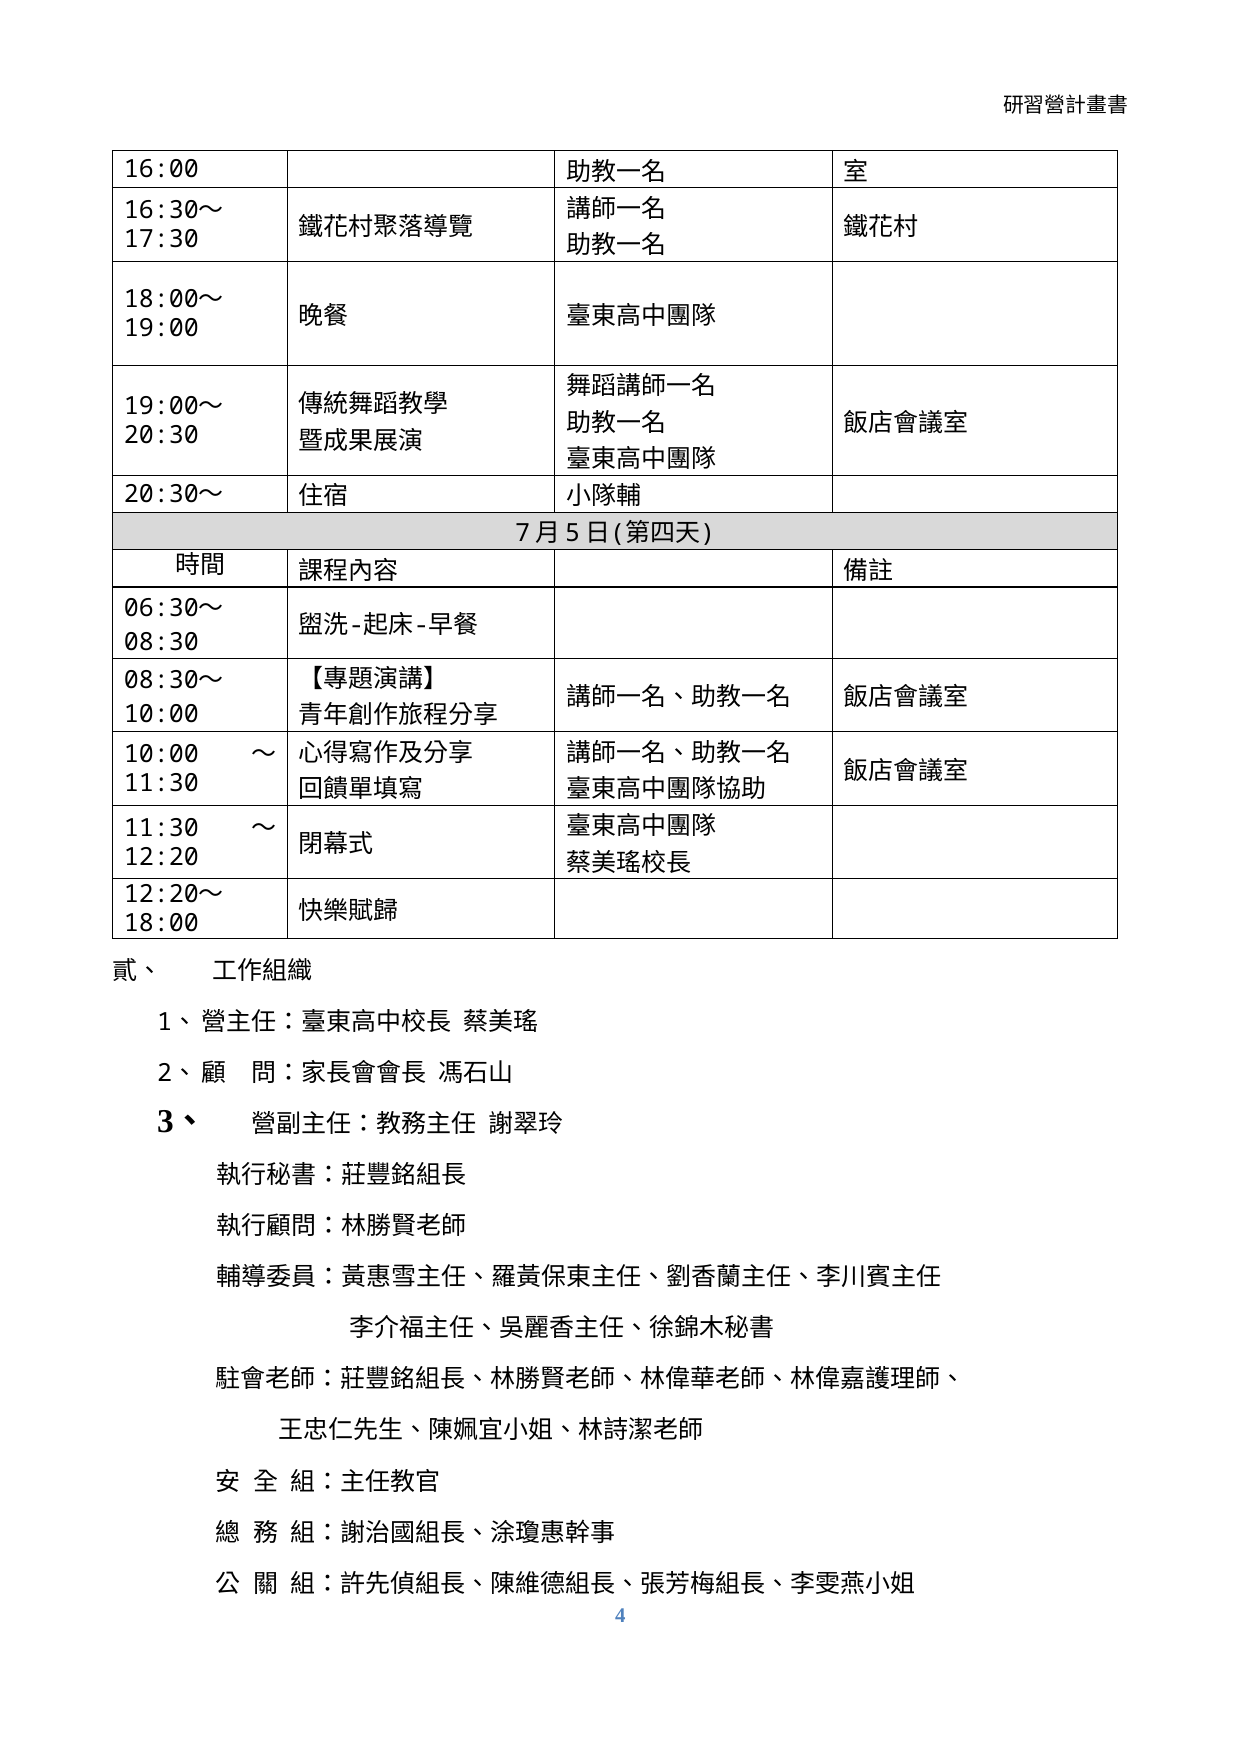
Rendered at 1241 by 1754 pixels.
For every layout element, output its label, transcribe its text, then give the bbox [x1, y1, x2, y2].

table_cell 08:30〜10:00 [113, 659, 287, 731]
table_cell 飯店會議室 [833, 366, 1117, 474]
table_cell 臺東高中團隊 蔡美瑤校長 [555, 806, 832, 878]
table_cell [833, 879, 1117, 938]
table_cell 20:30〜 [113, 476, 287, 512]
text 執行秘書：莊豐銘組長 [201, 1143, 1128, 1194]
text 李介福主任、吳麗香主任、徐錦木秘書 [204, 1296, 1128, 1347]
table_cell 室 [833, 151, 1117, 187]
table_cell 16:30〜17:30 [113, 188, 287, 261]
table_cell 06:30〜08:30 [113, 588, 287, 658]
table_cell 【專題演講】 青年創作旅程分享 [288, 659, 554, 731]
table_cell 19:00〜20:30 [113, 366, 287, 474]
table_cell [833, 806, 1117, 878]
table_cell 盥洗-起床-早餐 [288, 588, 554, 658]
table_cell 7月5日(第四天) [113, 513, 1117, 549]
table_cell 18:00〜19:00 [113, 262, 287, 365]
text 輔導委員：黃惠雪主任、羅黃保東主任、劉香蘭主任、李川賓主任 [201, 1245, 1128, 1296]
table_cell 助教一名 [555, 151, 832, 187]
table_cell 快樂賦歸 [288, 879, 554, 938]
list 營副主任：教務主任 謝翠玲 [157, 1092, 1128, 1143]
table_cell 舞蹈講師一名 助教一名 臺東高中團隊 [555, 366, 832, 474]
table_cell 臺東高中團隊 [555, 262, 832, 365]
list 工作組織 [112, 939, 1128, 990]
table_cell 鐵花村聚落導覽 [288, 188, 554, 261]
table_cell 住宿 [288, 476, 554, 512]
table_cell 心得寫作及分享 回饋單填寫 [288, 732, 554, 805]
table_cell 講師一名、助教一名 [555, 659, 832, 731]
table_cell [555, 550, 832, 586]
text 王忠仁先生、陳姵宜小姐、林詩潔老師 [216, 1398, 1128, 1449]
table_cell [833, 262, 1117, 365]
table_cell 小隊輔 [555, 476, 832, 512]
text 公 關 組：許先偵組長、陳維德組長、張芳梅組長、李雯燕小姐 [216, 1551, 1128, 1602]
table_cell [555, 588, 832, 658]
table_cell [555, 879, 832, 938]
table_cell 講師一名 助教一名 [555, 188, 832, 261]
table_cell [833, 476, 1117, 512]
table_cell 11:30〜12:20 [113, 806, 287, 878]
table_cell 備註 [833, 550, 1117, 586]
table_cell 閉幕式 [288, 806, 554, 878]
list 顧 問：家長會會長 馮石山 [157, 1041, 1128, 1092]
table_cell 講師一名、助教一名 臺東高中團隊協助 [555, 732, 832, 805]
table_cell 傳統舞蹈教學 暨成果展演 [288, 366, 554, 474]
text 總 務 組：謝治國組長、涂瓊惠幹事 [216, 1500, 1128, 1551]
table_cell [288, 151, 554, 187]
table_cell [833, 588, 1117, 658]
text 駐會老師：莊豐銘組長、林勝賢老師、林偉華老師、林偉嘉護理師、 [216, 1347, 1128, 1398]
text 安 全 組：主任教官 [216, 1449, 1128, 1500]
table_cell 飯店會議室 [833, 732, 1117, 805]
list 營主任：臺東高中校長 蔡美瑤 [157, 990, 1128, 1041]
table_cell 16:00 [113, 151, 287, 187]
text 執行顧問：林勝賢老師 [201, 1194, 1128, 1245]
table_cell 時間 [113, 550, 287, 586]
table_cell 晚餐 [288, 262, 554, 365]
table_cell 課程內容 [288, 550, 554, 586]
table_cell 鐵花村 [833, 188, 1117, 261]
table_cell 12:20〜18:00 [113, 879, 287, 938]
table_cell 飯店會議室 [833, 659, 1117, 731]
table_cell 10:00〜11:30 [113, 732, 287, 805]
